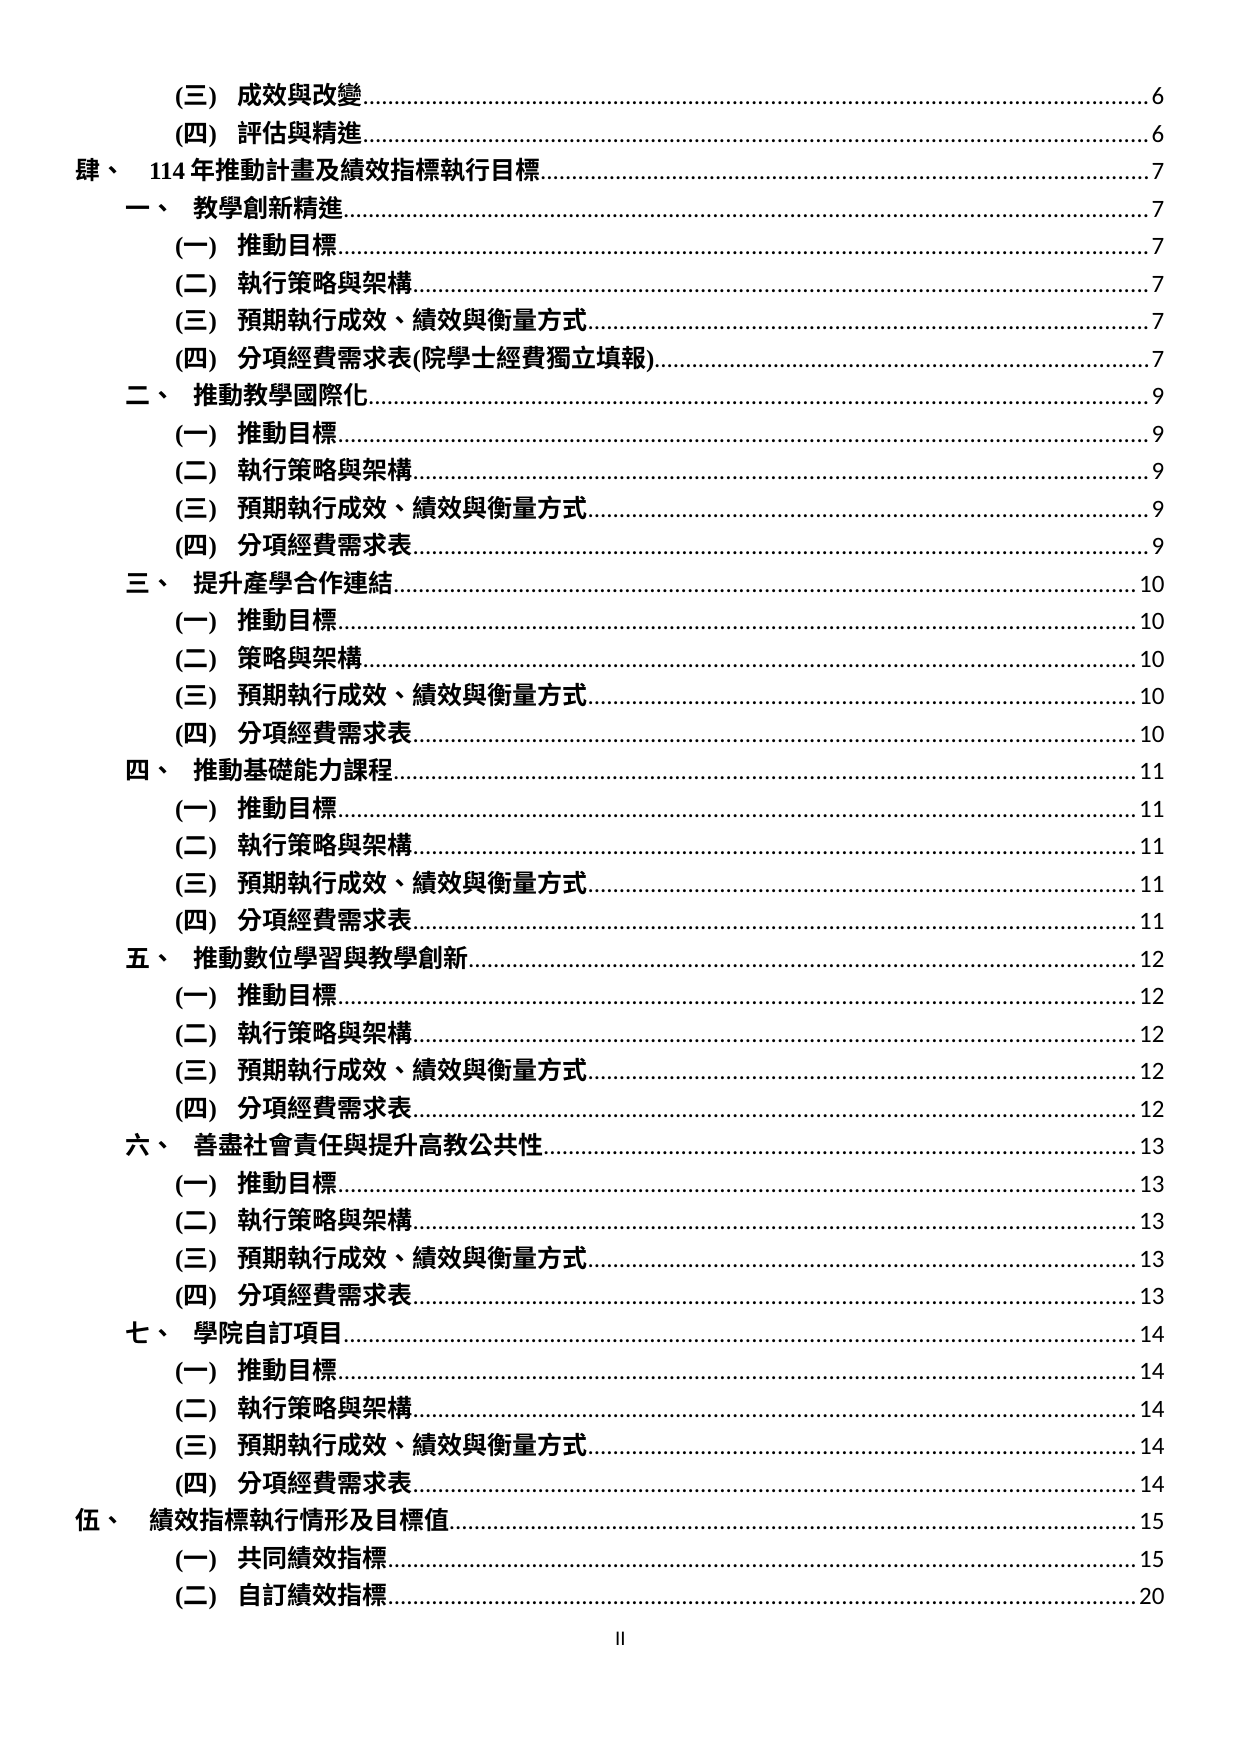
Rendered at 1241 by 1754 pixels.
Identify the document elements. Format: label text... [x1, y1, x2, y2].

text (一) 推動目標 12 [175, 975, 1165, 1012]
text 伍、 績效指標執行情形及目標值 15 [75, 1500, 1165, 1537]
text (二) 執行策略與架構 14 [175, 1387, 1165, 1425]
text (二) 策略與架構 10 [175, 637, 1165, 675]
text (一) 推動目標 14 [175, 1350, 1165, 1387]
text 二、 推動教學國際化 9 [125, 375, 1165, 412]
text (二) 執行策略與架構 7 [175, 262, 1165, 300]
text (三) 預期執行成效、績效與衡量方式 7 [175, 300, 1165, 337]
text (二) 執行策略與架構 11 [175, 825, 1165, 862]
text (一) 推動目標 13 [175, 1162, 1165, 1200]
text (三) 預期執行成效、績效與衡量方式 14 [175, 1425, 1165, 1462]
text (四) 分項經費需求表 13 [175, 1275, 1165, 1312]
text (四) 分項經費需求表(院學士經費獨立填報) 7 [175, 337, 1165, 375]
text 五、 推動數位學習與教學創新 12 [125, 937, 1165, 975]
text 六、 善盡社會責任與提升高教公共性 13 [125, 1125, 1165, 1162]
text (一) 推動目標 10 [175, 600, 1165, 637]
text (一) 共同績效指標 15 [175, 1537, 1165, 1575]
text (四) 分項經費需求表 12 [175, 1087, 1165, 1125]
text (四) 評估與精進 6 [175, 112, 1165, 150]
text 一、 教學創新精進 7 [125, 187, 1165, 225]
text 四、 推動基礎能力課程 11 [125, 750, 1165, 787]
text (四) 分項經費需求表 9 [175, 525, 1165, 562]
text (三) 預期執行成效、績效與衡量方式 9 [175, 487, 1165, 525]
text (一) 推動目標 7 [175, 225, 1165, 262]
text (四) 分項經費需求表 10 [175, 712, 1165, 750]
text (二) 執行策略與架構 12 [175, 1012, 1165, 1050]
text (四) 分項經費需求表 11 [175, 900, 1165, 937]
text 三、 提升產學合作連結 10 [125, 562, 1165, 600]
text 七、 學院自訂項目 14 [125, 1312, 1165, 1350]
text (一) 推動目標 11 [175, 787, 1165, 825]
text (三) 預期執行成效、績效與衡量方式 10 [175, 675, 1165, 712]
text (二) 執行策略與架構 9 [175, 450, 1165, 487]
text (四) 分項經費需求表 14 [175, 1462, 1165, 1500]
text (一) 推動目標 9 [175, 412, 1165, 450]
text 肆、 114年推動計畫及績效指標執行目標 7 [75, 150, 1165, 187]
text (三) 成效與改變 6 [175, 75, 1165, 112]
text (三) 預期執行成效、績效與衡量方式 11 [175, 862, 1165, 900]
text (三) 預期執行成效、績效與衡量方式 13 [175, 1237, 1165, 1275]
text (三) 預期執行成效、績效與衡量方式 12 [175, 1050, 1165, 1087]
text (二) 自訂績效指標 20 [175, 1575, 1165, 1612]
text (二) 執行策略與架構 13 [175, 1200, 1165, 1237]
